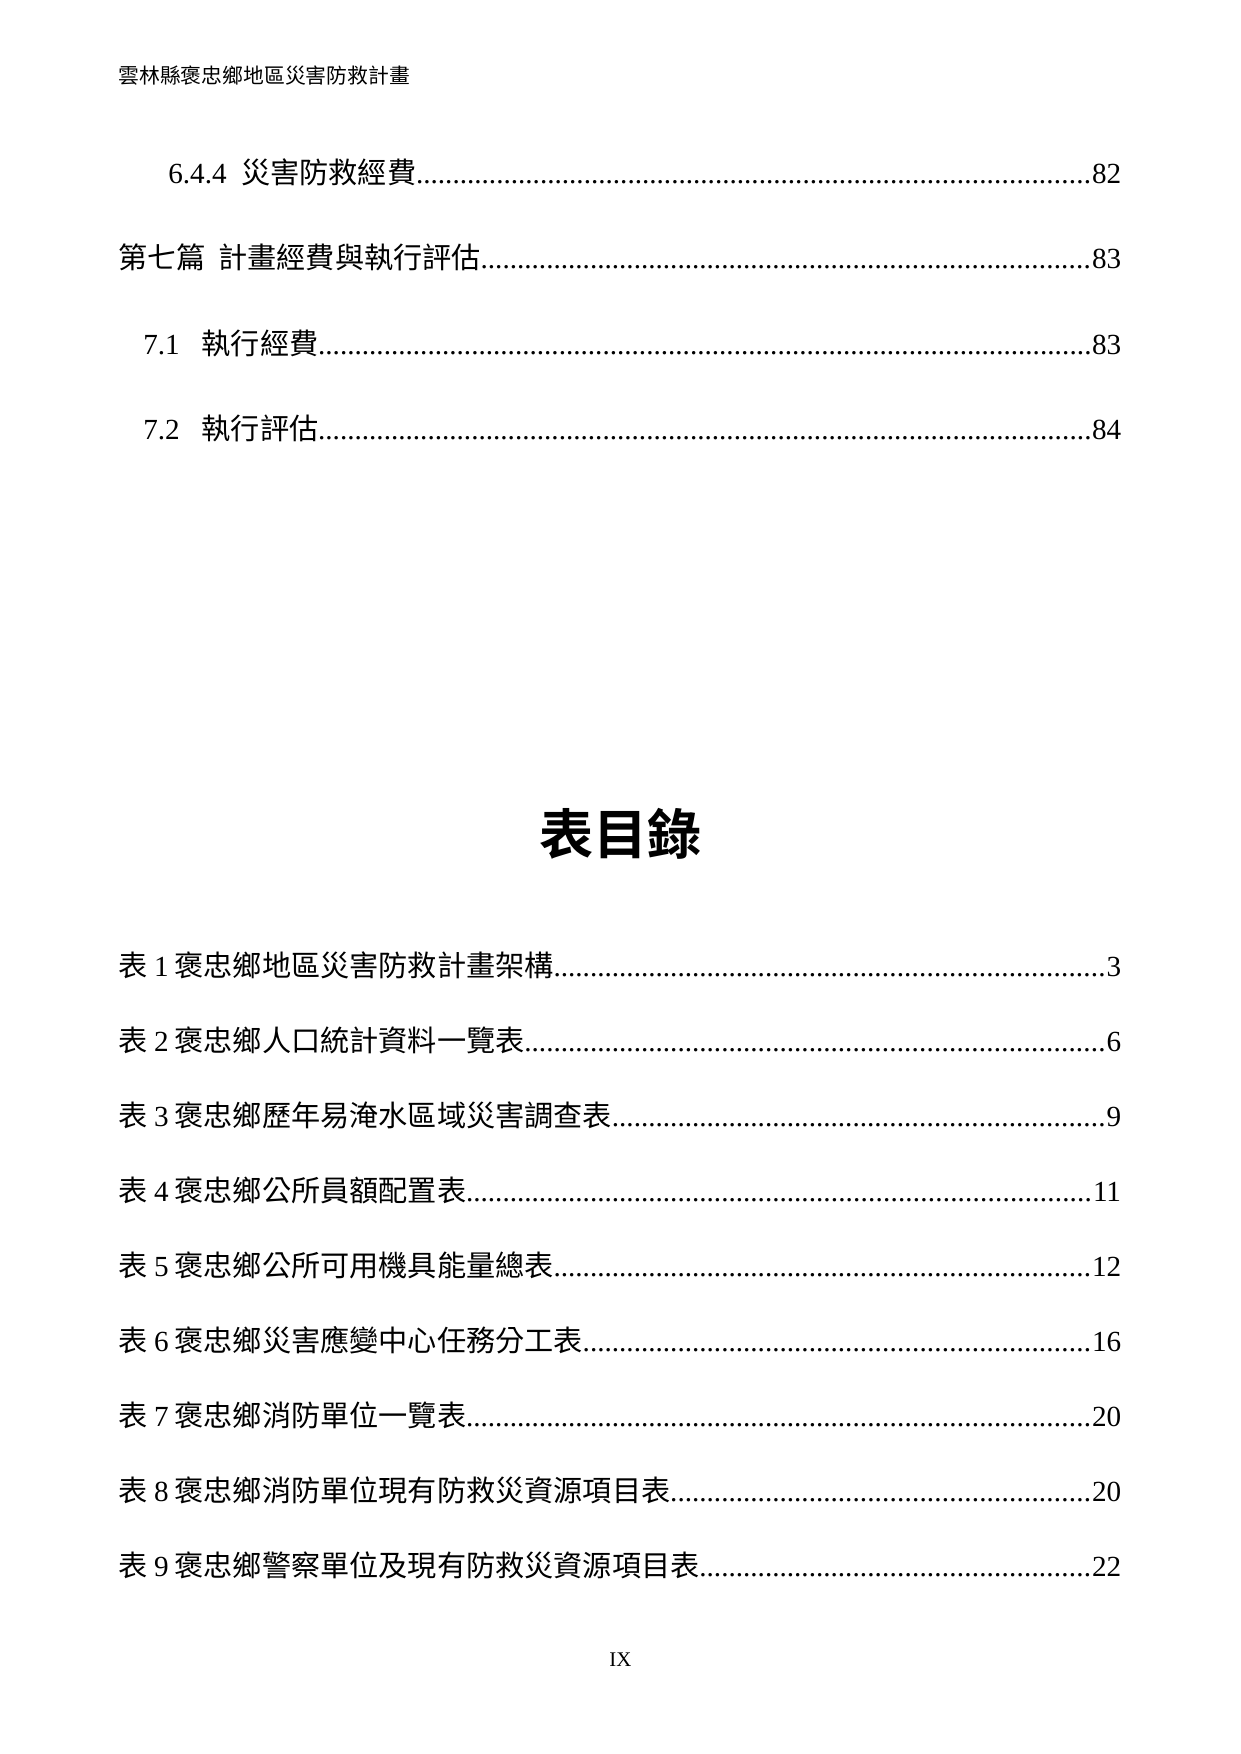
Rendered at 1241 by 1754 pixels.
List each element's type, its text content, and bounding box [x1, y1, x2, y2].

text 表 6褒忠鄉災害應變中心任務分工表 16 [118, 1295, 1122, 1370]
text 表 9褒忠鄉警察單位及現有防救災資源項目表 22 [118, 1520, 1122, 1595]
text 表目錄 [118, 769, 1122, 881]
text 6.4.4 災害防救經費 82 [168, 127, 1122, 202]
text 表 3褒忠鄉歷年易淹水區域災害調查表 9 [118, 1070, 1122, 1145]
text 7.1 執行經費 83 [143, 298, 1122, 373]
text 表 5褒忠鄉公所可用機具能量總表 12 [118, 1220, 1122, 1295]
text 表 1褒忠鄉地區災害防救計畫架構 3 [118, 920, 1122, 995]
text 表 7褒忠鄉消防單位一覽表 20 [118, 1370, 1122, 1445]
text 表 8褒忠鄉消防單位現有防救災資源項目表 20 [118, 1445, 1122, 1520]
text 表 2褒忠鄉人口統計資料一覽表 6 [118, 995, 1122, 1070]
text 第七篇 計畫經費與執行評估 83 [118, 212, 1122, 287]
text 表 4褒忠鄉公所員額配置表 11 [118, 1145, 1122, 1220]
text 7.2 執行評估 84 [143, 383, 1122, 458]
